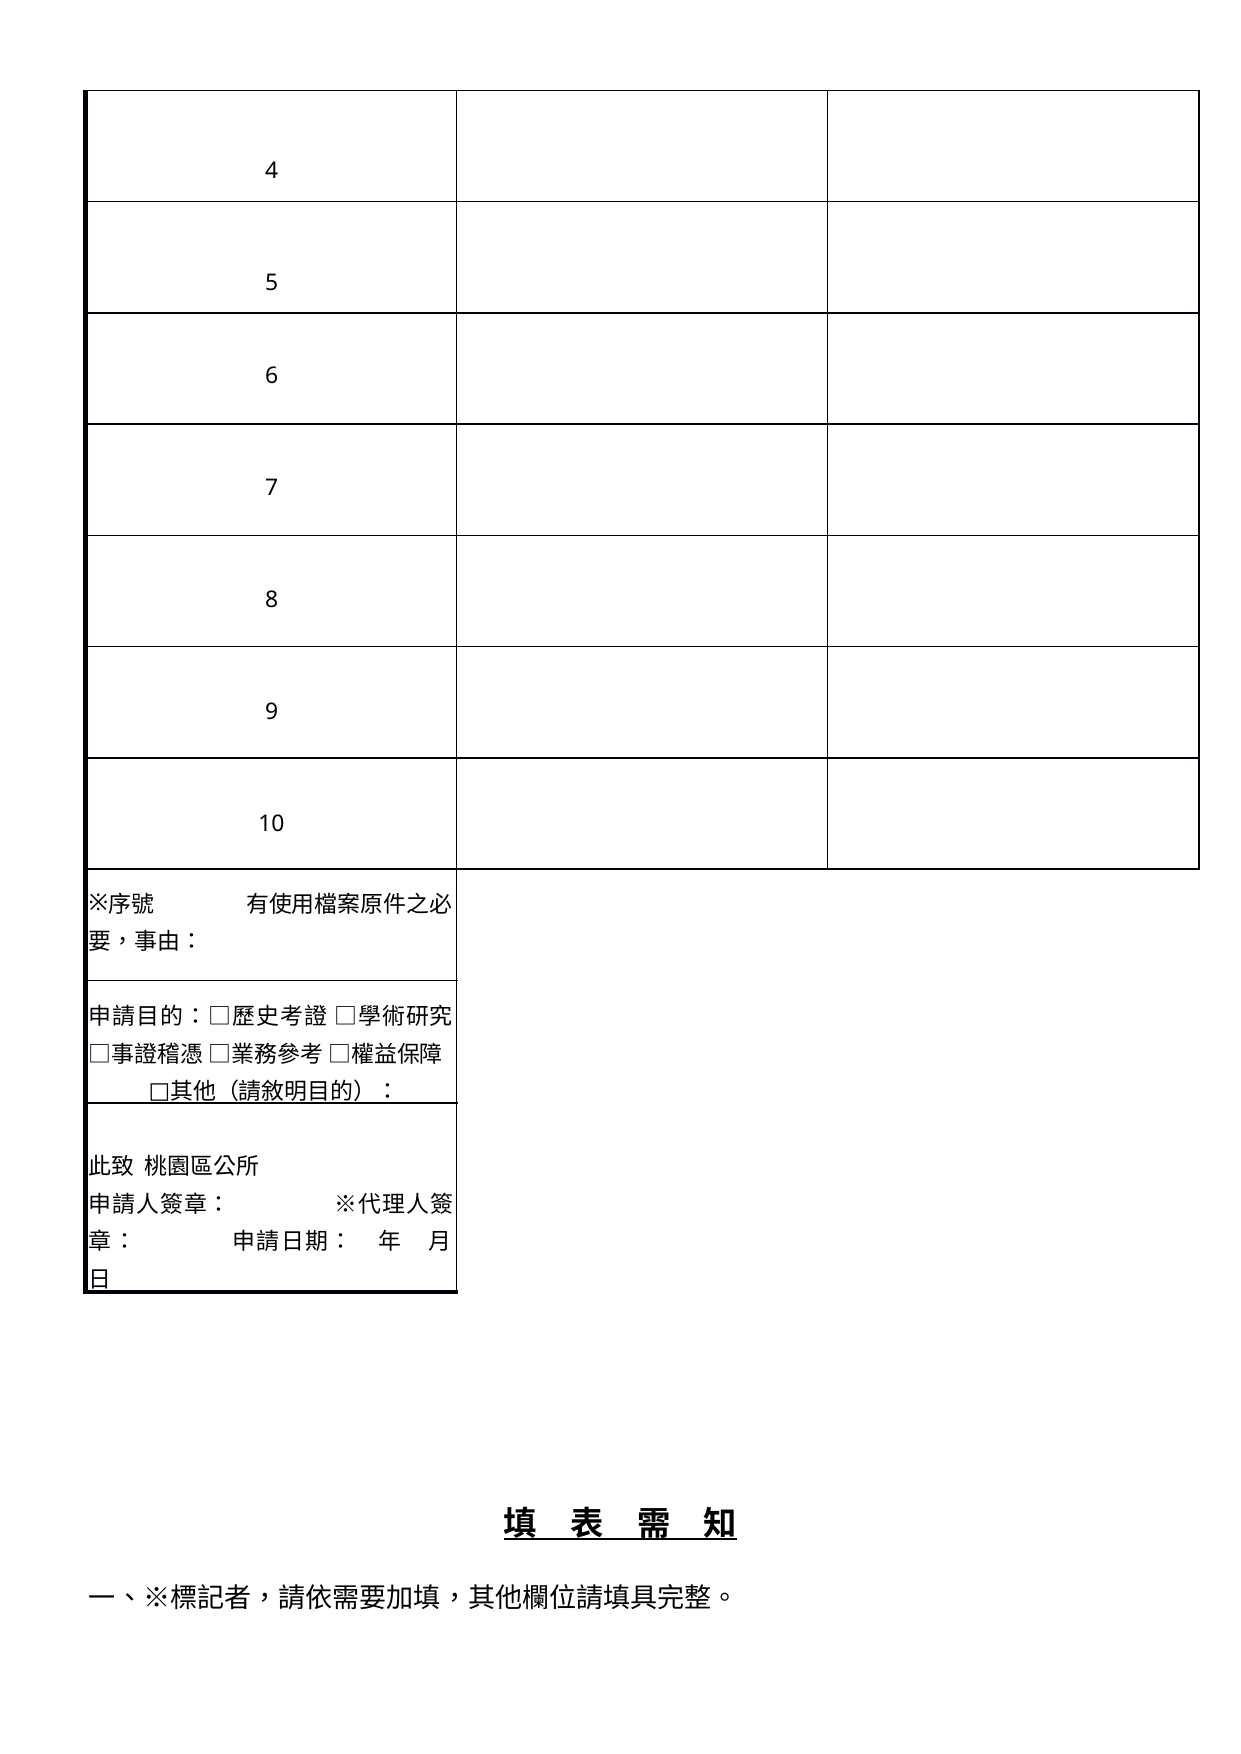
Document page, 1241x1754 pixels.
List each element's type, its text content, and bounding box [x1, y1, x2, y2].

table_cell 10 [88, 759, 456, 868]
table_cell [828, 759, 1198, 868]
table_cell [828, 536, 1198, 646]
table_cell 此致 桃園區公所 申請人簽章： ※代理人簽章： 申請日期： 年 月 日 [88, 1104, 456, 1289]
table_cell [828, 202, 1198, 312]
table_cell [457, 647, 827, 757]
table_cell 4 [88, 91, 456, 201]
table_cell [828, 314, 1198, 423]
table_cell [457, 425, 827, 534]
table_cell 5 [88, 202, 456, 312]
table_cell [457, 91, 827, 201]
text 一、※標記者，請依需要加填，其他欄位請填具完整。 [89, 1552, 1152, 1627]
text 填 表 需 知 [89, 1477, 1152, 1552]
table_cell [457, 202, 827, 312]
table_cell [828, 91, 1198, 201]
table_cell 申請目的：□歷史考證 □學術研究 □事證稽憑 □業務參考 □權益保障 □其他（請敘明目的）： [88, 981, 456, 1102]
table_cell [828, 647, 1198, 757]
table_cell 9 [88, 647, 456, 757]
table_cell [457, 536, 827, 646]
table_cell ※序號 有使用檔案原件之必要，事由： [88, 870, 456, 979]
table_cell [457, 314, 827, 423]
table_cell [828, 425, 1198, 534]
table_cell [457, 759, 827, 868]
table_cell 6 [88, 314, 456, 423]
table_cell 7 [88, 425, 456, 534]
table_cell 8 [88, 536, 456, 646]
